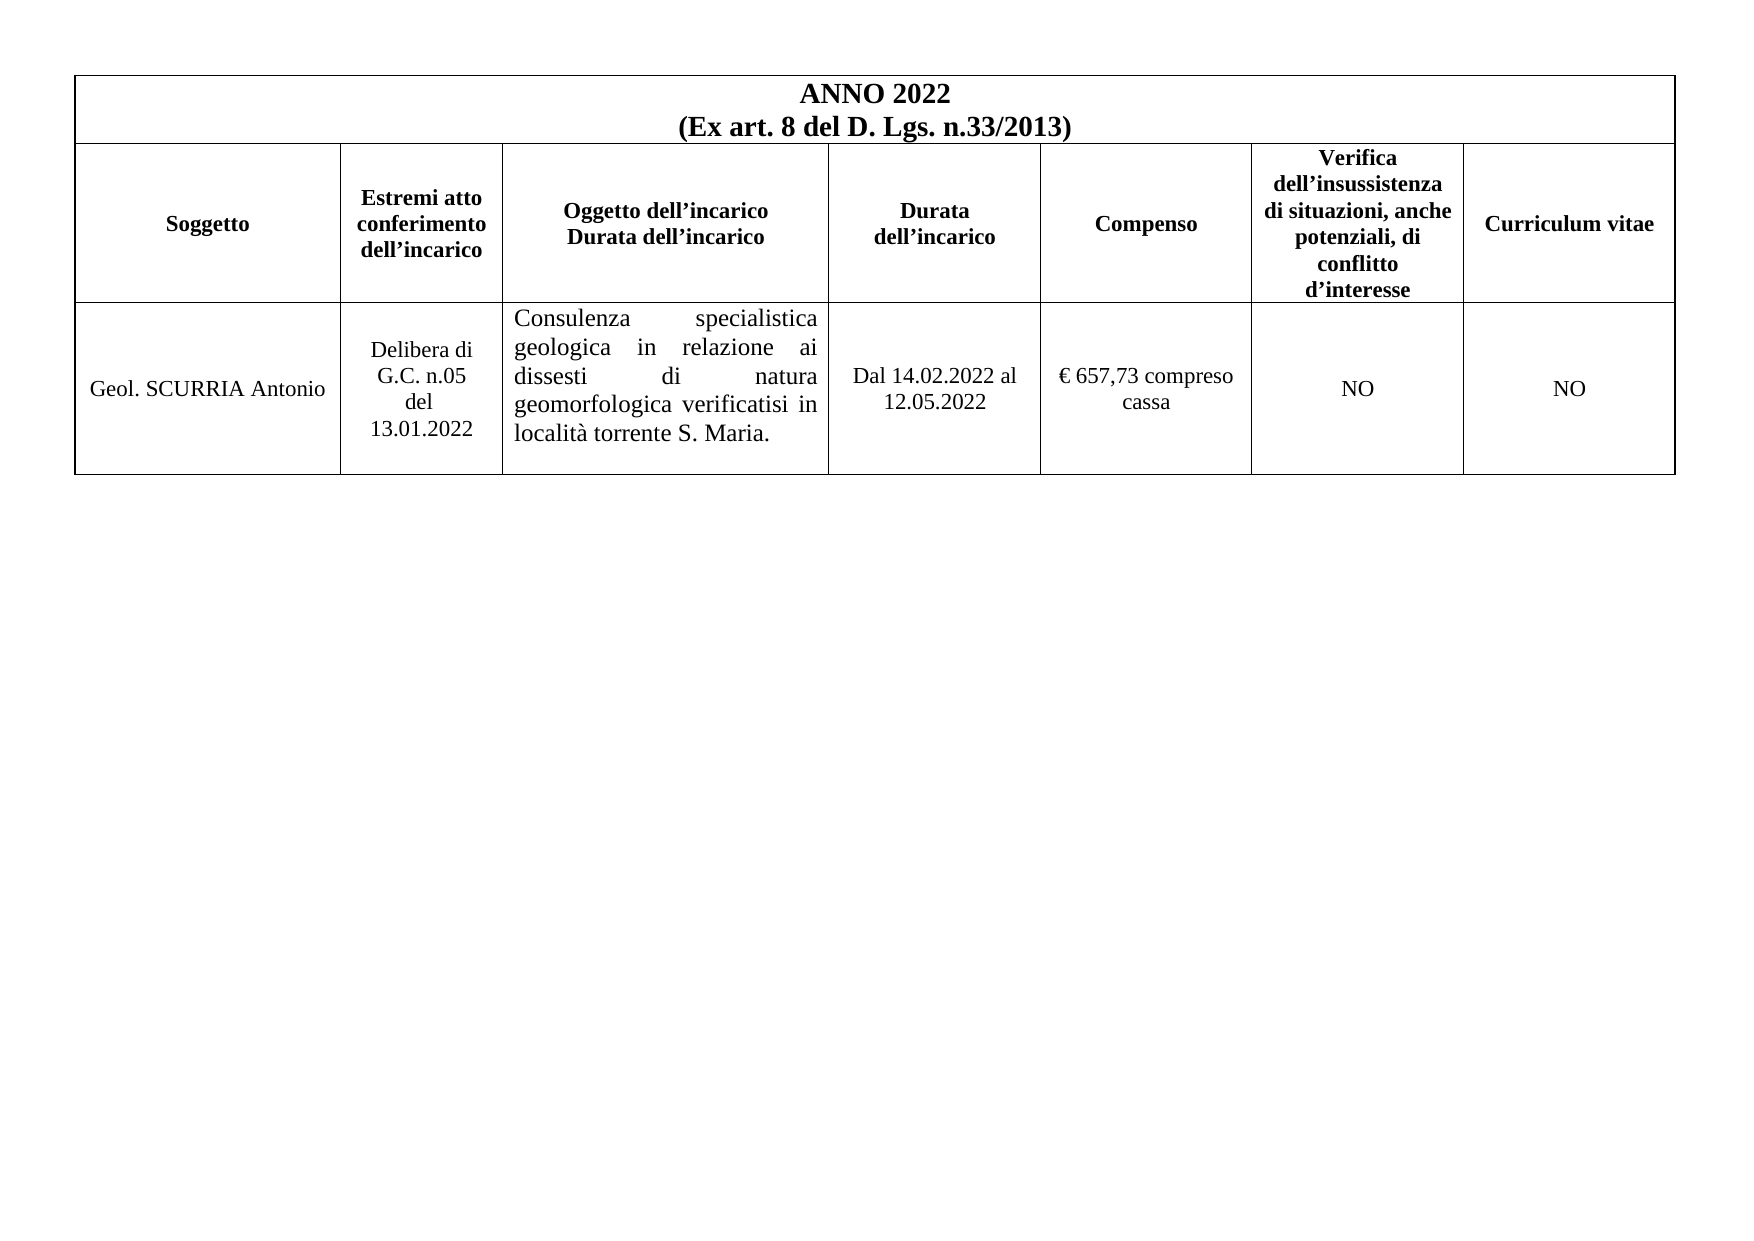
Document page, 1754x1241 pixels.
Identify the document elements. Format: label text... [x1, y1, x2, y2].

table_cell Consulenza specialistica geologica in relazione ai dissesti di natura geomorfologica verificatisi in località torrente S. Maria. [503, 303, 828, 473]
table_cell Verifica dell’insussistenza di situazioni, anche potenziali, di conflitto d’interesse [1252, 144, 1463, 302]
table_cell Soggetto [76, 144, 340, 302]
table_cell € 657,73 compreso cassa [1041, 303, 1251, 473]
table_cell Geol. SCURRIA Antonio [76, 303, 340, 473]
table_cell Durata dell’incarico [829, 144, 1040, 302]
table_cell NO [1252, 303, 1463, 473]
table_cell NO [1464, 303, 1674, 473]
table_header ANNO 2022 (Ex art. 8 del D. Lgs. n.33/2013) [76, 76, 1674, 143]
table_cell Estremi atto conferimento dell’incarico [341, 144, 502, 302]
table_cell Curriculum vitae [1464, 144, 1674, 302]
table_cell Compenso [1041, 144, 1251, 302]
table_cell Delibera di G.C. n.05 del 13.01.2022 [341, 303, 502, 473]
table_cell Oggetto dell’incarico Durata dell’incarico [503, 144, 828, 302]
table_cell Dal 14.02.2022 al 12.05.2022 [829, 303, 1040, 473]
